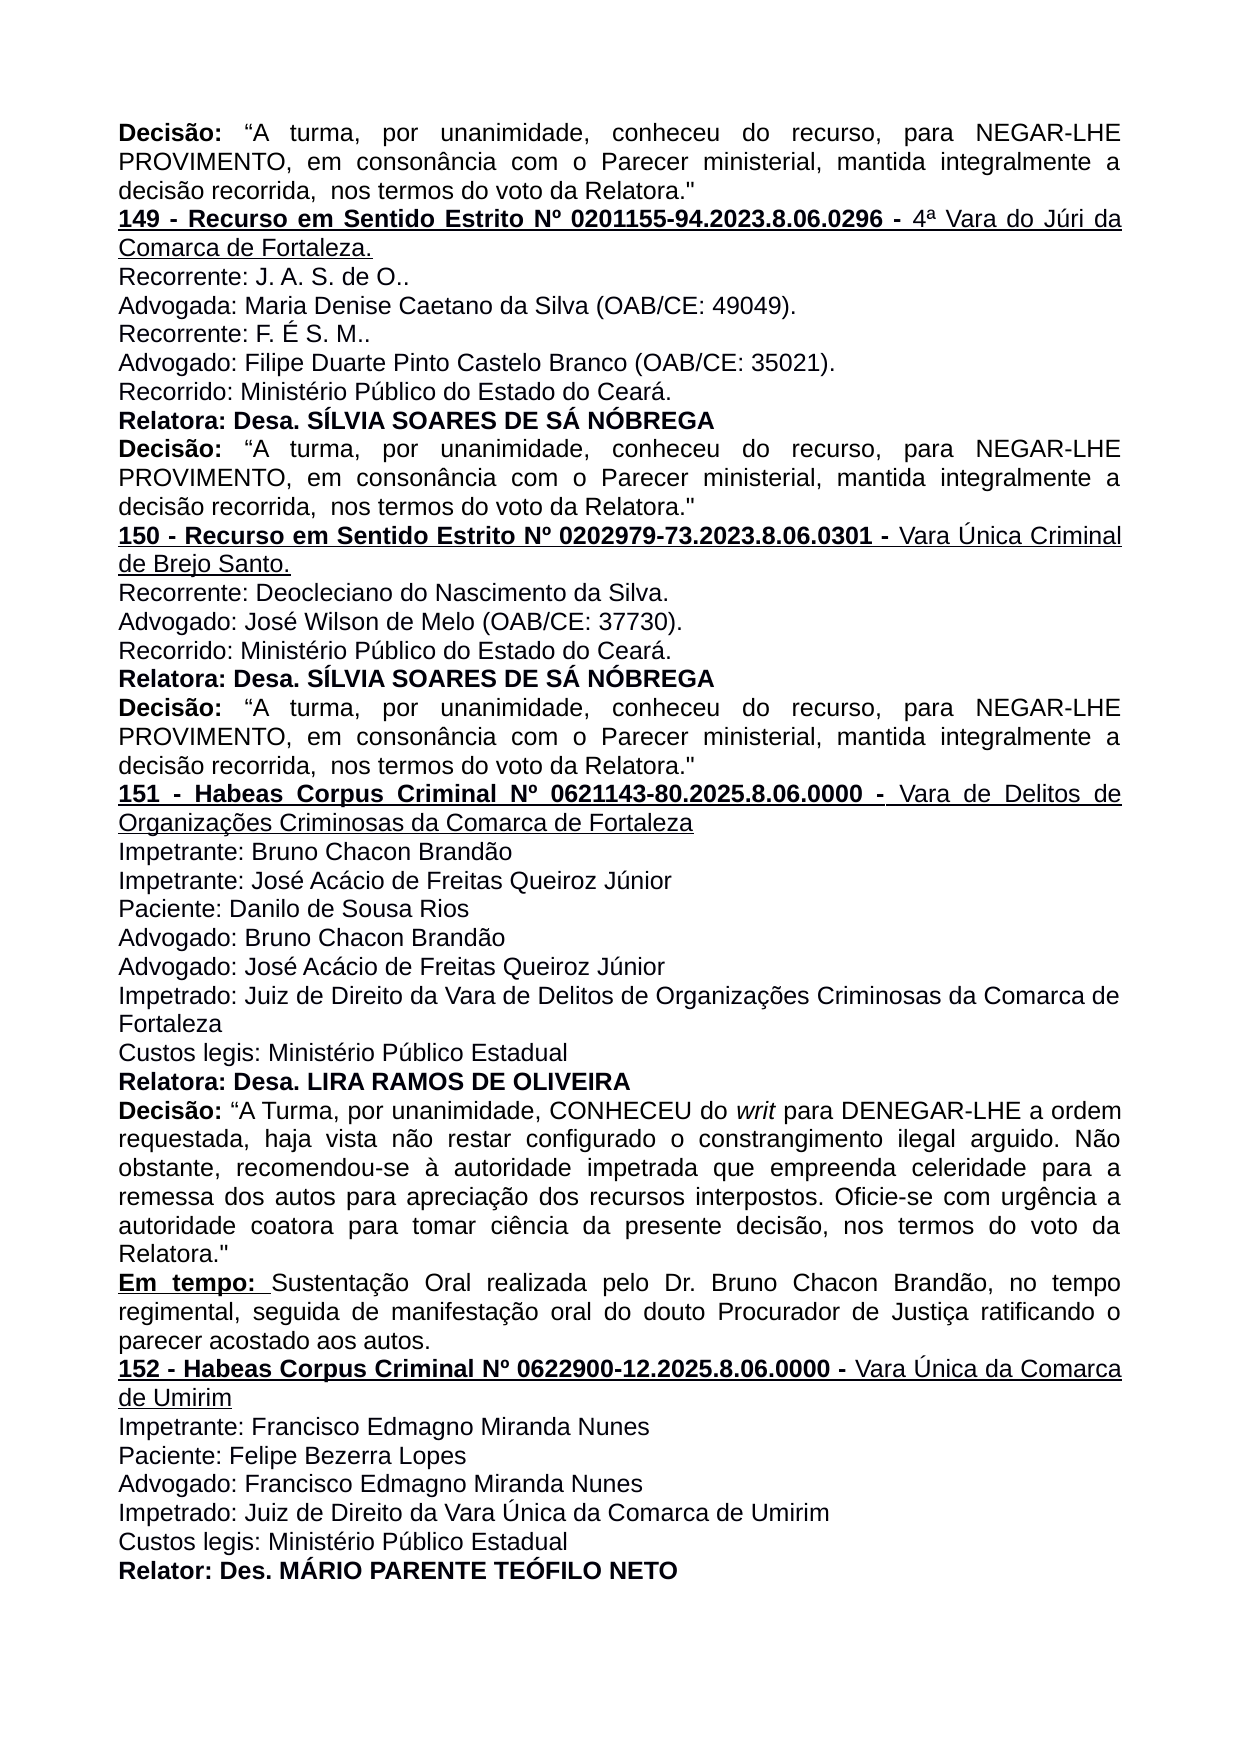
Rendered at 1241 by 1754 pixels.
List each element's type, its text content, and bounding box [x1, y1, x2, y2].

text de Umirim [118, 1381, 1122, 1412]
text Impetrado: Juiz de Direito da Vara de Delitos de Organizações Criminosas da Comarca de Fortaleza [118, 981, 1122, 1038]
text Comarca de Fortaleza. [118, 231, 1122, 262]
text Advogado: Filipe Duarte Pinto Castelo Branco (OAB/CE: 35021). [118, 348, 1122, 377]
text Decisão: “A Turma, por unanimidade, CONHECEU do writ para DENEGAR-LHE a ordem requestada, haja vista não restar configurado o constrangimento ilegal arguido. Não obstante, recomendou-se à autoridade impetrada que empreenda celeridade para a remessa dos autos para apreciação dos recursos interpostos. Oficie-se com urgência a autoridade coatora para tomar ciência da presente decisão, nos termos do voto da Relatora." [118, 1096, 1122, 1268]
text Impetrante: José Acácio de Freitas Queiroz Júnior [118, 866, 1122, 894]
text Advogado: Francisco Edmagno Miranda Nunes [118, 1469, 1122, 1498]
text Custos legis: Ministério Público Estadual [118, 1038, 1122, 1067]
text Impetrante: Bruno Chacon Brandão [118, 837, 1122, 866]
text Impetrante: Francisco Edmagno Miranda Nunes [118, 1412, 1122, 1441]
text Recorrido: Ministério Público do Estado do Ceará. [118, 377, 1122, 406]
text Advogado: José Acácio de Freitas Queiroz Júnior [118, 952, 1122, 981]
text Paciente: Felipe Bezerra Lopes [118, 1441, 1122, 1469]
text Impetrado: Juiz de Direito da Vara Única da Comarca de Umirim [118, 1498, 1122, 1527]
text 151 - Habeas Corpus Criminal Nº 0621143-80.2025.8.06.0000 - Vara de Delitos de Organizações Criminosas da Comarca de Fortaleza [118, 779, 1122, 837]
text Relatora: Desa. SÍLVIA SOARES DE SÁ NÓBREGA [118, 406, 1122, 434]
text Decisão: “A turma, por unanimidade, conheceu do recurso, para NEGAR-LHE PROVIMENTO, em consonância com o Parecer ministerial, mantida integralmente a decisão recorrida, nos termos do voto da Relatora." [118, 118, 1122, 204]
text Recorrente: Deocleciano do Nascimento da Silva. [118, 578, 1122, 607]
text Recorrente: J. A. S. de O.. [118, 262, 1122, 291]
text Recorrido: Ministério Público do Estado do Ceará. [118, 636, 1122, 664]
text Advogado: José Wilson de Melo (OAB/CE: 37730). [118, 607, 1122, 636]
text Relatora: Desa. SÍLVIA SOARES DE SÁ NÓBREGA [118, 664, 1122, 693]
text Relator: Des. MÁRIO PARENTE TEÓFILO NETO [118, 1556, 1122, 1584]
text Advogado: Bruno Chacon Brandão [118, 923, 1122, 952]
text Advogada: Maria Denise Caetano da Silva (OAB/CE: 49049). [118, 291, 1122, 319]
text Relatora: Desa. LIRA RAMOS DE OLIVEIRA [118, 1067, 1122, 1096]
text de Brejo Santo. [118, 547, 1122, 578]
text Decisão: “A turma, por unanimidade, conheceu do recurso, para NEGAR-LHE PROVIMENTO, em consonância com o Parecer ministerial, mantida integralmente a decisão recorrida, nos termos do voto da Relatora." [118, 693, 1122, 779]
text Custos legis: Ministério Público Estadual [118, 1527, 1122, 1556]
text 150 - Recurso em Sentido Estrito Nº 0202979-73.2023.8.06.0301 - Vara Única Criminal [118, 521, 1122, 546]
text 149 - Recurso em Sentido Estrito Nº 0201155-94.2023.8.06.0296 - 4ª Vara do Júri da [118, 204, 1122, 229]
text Recorrente: F. É S. M.. [118, 319, 1122, 348]
text Em tempo: Sustentação Oral realizada pelo Dr. Bruno Chacon Brandão, no tempo regimental, seguida de manifestação oral do douto Procurador de Justiça ratificando o parecer acostado aos autos. [118, 1268, 1122, 1354]
text Decisão: “A turma, por unanimidade, conheceu do recurso, para NEGAR-LHE PROVIMENTO, em consonância com o Parecer ministerial, mantida integralmente a decisão recorrida, nos termos do voto da Relatora." [118, 434, 1122, 521]
text 152 - Habeas Corpus Criminal Nº 0622900-12.2025.8.06.0000 - Vara Única da Comarca [118, 1354, 1122, 1379]
text Paciente: Danilo de Sousa Rios [118, 894, 1122, 923]
